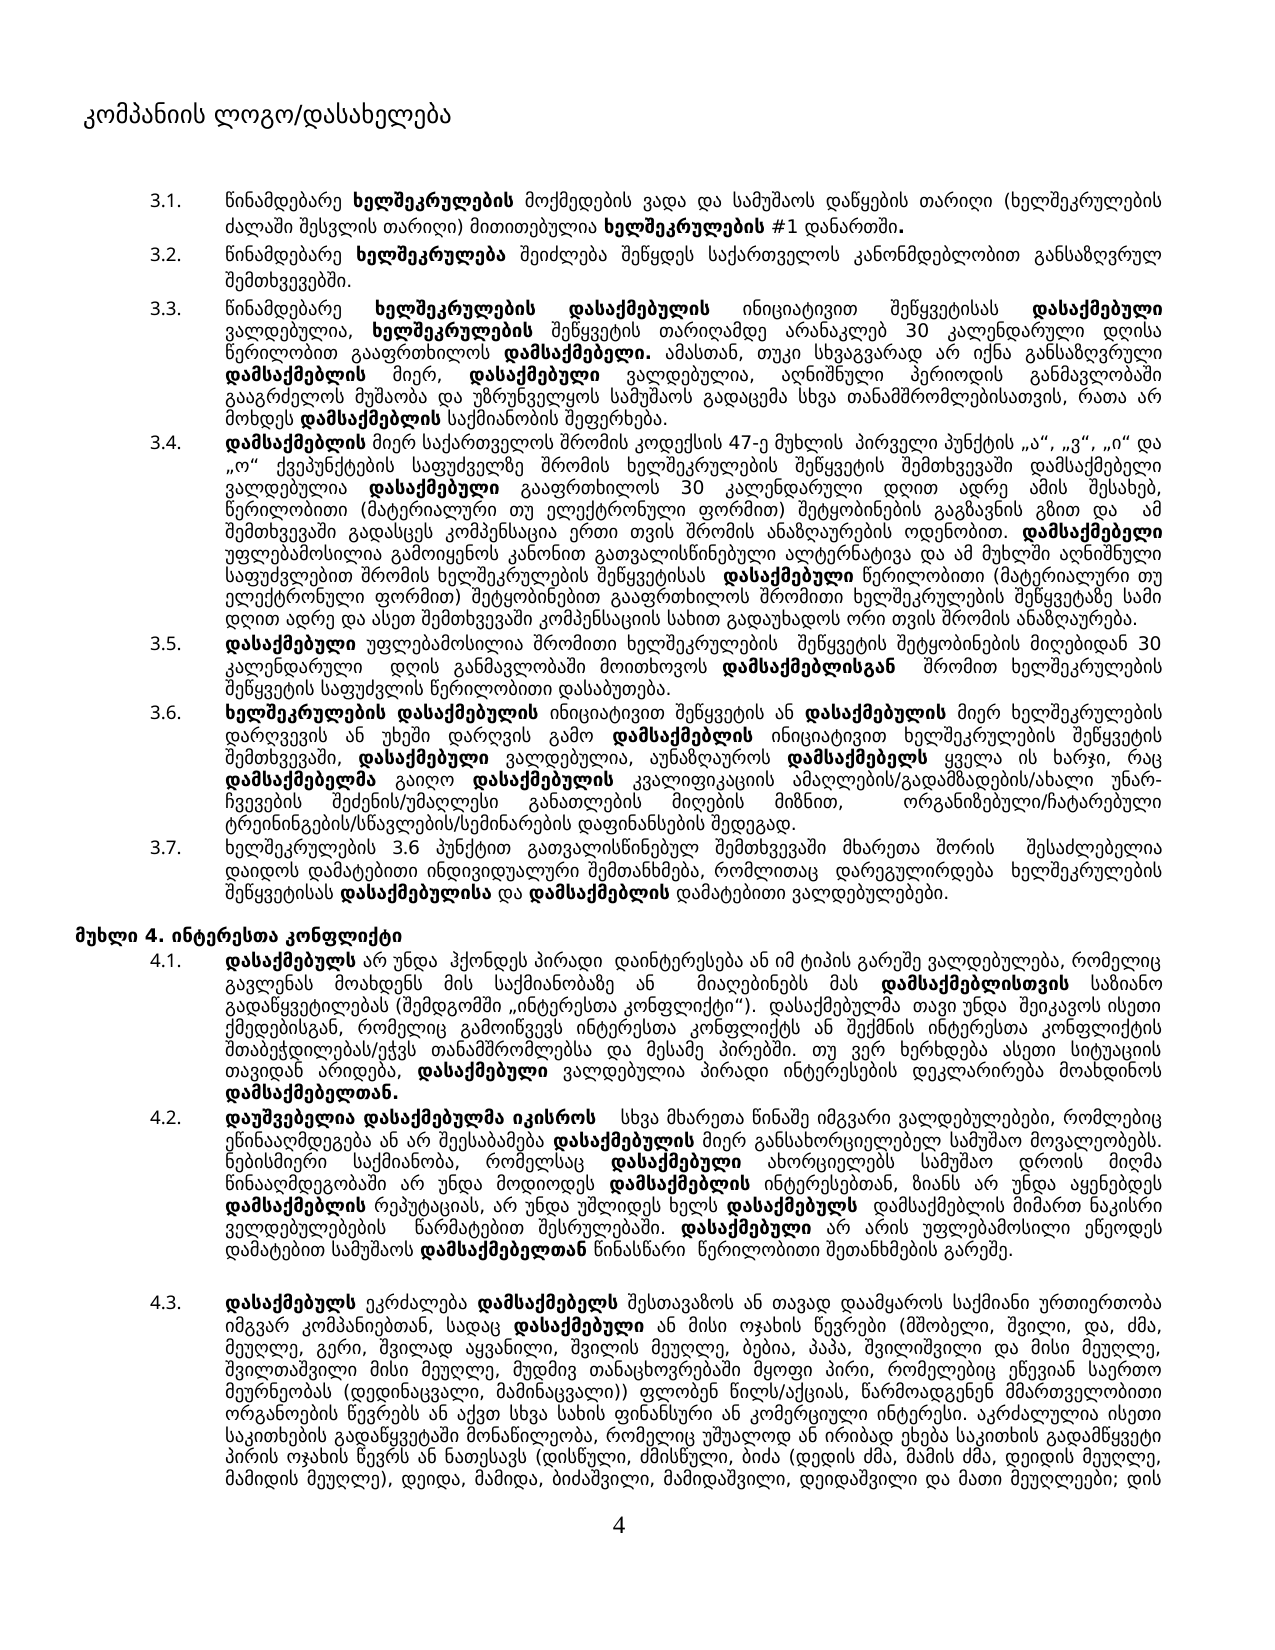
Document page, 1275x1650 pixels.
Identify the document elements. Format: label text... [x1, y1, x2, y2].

list წინამდებარე ხელშეკრულების მოქმედების ვადა და სამუშაოს დაწყების თარიღი (ხელშეკრულების ძალაში შესვლის თარიღი) მითითებულია ხელშეკრულების #1 დანართში. [150, 187, 1163, 238]
list ხელშეკრულების 3.6 პუნქტით გათვალისწინებულ შემთხვევაში მხარეთა შორის შესაძლებელია დაიდოს დამატებითი ინდივიდუალური შემთანხმება, რომლითაც დარეგულირდება ხელშეკრულების შეწყვეტისას დასაქმებულისა და დამსაქმებლის დამატებითი ვალდებულებები. [150, 834, 1163, 904]
list დასაქმებულს ეკრძალება დამსაქმებელს შესთავაზოს ან თავად დაამყაროს საქმიანი ურთიერთობა იმგვარ კომპანიებთან, სადაც დასაქმებული ან მისი ოჯახის წევრები (მშობელი, შვილი, და, ძმა, მეუღლე, გერი, შვილად აყვანილი, შვილის მეუღლე, ბებია, პაპა, შვილიშვილი და მისი მეუღლე, შვილთაშვილი მისი მეუღლე, მუდმივ თანაცხოვრებაში მყოფი პირი, რომელებიც ეწევიან საერთო მეურნეობას (დედინაცვალი, მამინაცვალი)) ფლობენ წილს/აქციას, წარმოადგენენ მმართველობითი ორგანოების წევრებს ან აქვთ სხვა სახის ფინანსური ან კომერციული ინტერესი. აკრძალულია ისეთი საკითხების გადაწყვეტაში მონაწილეობა, რომელიც უშუალოდ ან ირიბად ეხება საკითხის გადამწყვეტი პირის ოჯახის წევრს ან ნათესავს (დისწული, ძმისწული, ბიძა (დედის ძმა, მამის ძმა, დეიდის მეუღლე, მამიდის მეუღლე), დეიდა, მამიდა, ბიძაშვილი, მამიდაშვილი, დეიდაშვილი და მათი მეუღლეები; დის [150, 1290, 1163, 1490]
list წინამდებარე ხელშეკრულების დასაქმებულის ინიციატივით შეწყვეტისას დასაქმებული ვალდებულია, ხელშეკრულების შეწყვეტის თარიღამდე არანაკლებ 30 კალენდარული დღისა წერილობით გააფრთხილოს დამსაქმებელი. ამასთან, თუკი სხვაგვარად არ იქნა განსაზღვრული დამსაქმებლის მიერ, დასაქმებული ვალდებულია, აღნიშნული პერიოდის განმავლობაში გააგრძელოს მუშაობა და უზრუნველყოს სამუშაოს გადაცემა სხვა თანამშრომლებისათვის, რათა არ მოხდეს დამსაქმებლის საქმიანობის შეფერხება. [150, 295, 1163, 430]
list დასაქმებული უფლებამოსილია შრომითი ხელშეკრულების შეწყვეტის შეტყობინების მიღებიდან 30 კალენდარული დღის განმავლობაში მოითხოვოს დამსაქმებლისგან შრომით ხელშეკრულების შეწყვეტის საფუძვლის წერილობითი დასაბუთება. [150, 630, 1163, 699]
list დამსაქმებლის მიერ საქართველოს შრომის კოდექსის 47-ე მუხლის პირველი პუნქტის „ა“, „ვ“, „ი“ და „ო“ ქვეპუნქტების საფუძველზე შრომის ხელშეკრულების შეწყვეტის შემთხვევაში დამსაქმებელი ვალდებულია დასაქმებული გააფრთხილოს 30 კალენდარული დღით ადრე ამის შესახებ, წერილობითი (მატერიალური თუ ელექტრონული ფორმით) შეტყობინების გაგზავნის გზით და ამ შემთხვევაში გადასცეს კომპენსაცია ერთი თვის შრომის ანაზღაურების ოდენობით. დამსაქმებელი უფლებამოსილია გამოიყენოს კანონით გათვალისწინებული ალტერნატივა და ამ მუხლში აღნიშნული საფუძვლებით შრომის ხელშეკრულების შეწყვეტისას დასაქმებული წერილობითი (მატერიალური თუ ელექტრონული ფორმით) შეტყობინებით გააფრთხილოს შრომითი ხელშეკრულების შეწყვეტაზე სამი დღით ადრე და ასეთ შემთხვევაში კომპენსაციის სახით გადაუხადოს ორი თვის შრომის ანაზღაურება. [150, 430, 1163, 630]
list წინამდებარე ხელშეკრულება შეიძლება შეწყდეს საქართველოს კანონმდებლობით განსაზღვრულ შემთხვევებში. [150, 241, 1163, 292]
list დაუშვებელია დასაქმებულმა იკისროს სხვა მხარეთა წინაშე იმგვარი ვალდებულებები, რომლებიც ეწინააღმდეგება ან არ შეესაბამება დასაქმებულის მიერ განსახორციელებელ სამუშაო მოვალეობებს. ნებისმიერი საქმიანობა, რომელსაც დასაქმებული ახორციელებს სამუშაო დროის მიღმა წინააღმდეგობაში არ უნდა მოდიოდეს დამსაქმებლის ინტერესებთან, ზიანს არ უნდა აყენებდეს დამსაქმებლის რეპუტაციას, არ უნდა უშლიდეს ხელს დასაქმებულს დამსაქმებლის მიმართ ნაკისრი ველდებულებების წარმატებით შესრულებაში. დასაქმებული არ არის უფლებამოსილი ეწეოდეს დამატებით სამუშაოს დამსაქმებელთან წინასწარი წერილობითი შეთანხმების გარეშე. [150, 1104, 1163, 1261]
list ხელშეკრულების დასაქმებულის ინიციატივით შეწყვეტის ან დასაქმებულის მიერ ხელშეკრულების დარღვევის ან უხეში დარღვის გამო დამსაქმებლის ინიციატივით ხელშეკრულების შეწყვეტის შემთხვევაში, დასაქმებული ვალდებულია, აუნაზღაუროს დამსაქმებელს ყველა ის ხარჯი, რაც დამსაქმებელმა გაიღო დასაქმებულის კვალიფიკაციის ამაღლების/გადამზადების/ახალი უნარ-ჩვევების შეძენის/უმაღლესი განათლების მიღების მიზნით, ორგანიზებული/ჩატარებული ტრეინინგების/სწავლების/სემინარების დაფინანსების შედეგად. [150, 699, 1163, 834]
list დასაქმებულს არ უნდა ჰქონდეს პირადი დაინტერესება ან იმ ტიპის გარეშე ვალდებულება, რომელიც გავლენას მოახდენს მის საქმიანობაზე ან მიაღებინებს მას დამსაქმებლისთვის საზიანო გადაწყვეტილებას (შემდგომში „ინტერესთა კონფლიქტი“). დასაქმებულმა თავი უნდა შეიკავოს ისეთი ქმედებისგან, რომელიც გამოიწვევს ინტერესთა კონფლიქტს ან შექმნის ინტერესთა კონფლიქტის შთაბეჭდილებას/ეჭვს თანამშრომლებსა და მესამე პირებში. თუ ვერ ხერხდება ასეთი სიტუაციის თავიდან არიდება, დასაქმებული ვალდებულია პირადი ინტერესების დეკლარირება მოახდინოს დამსაქმებელთან. [150, 947, 1163, 1104]
list მუხლი 4. ინტერესთა კონფლიქტი [75, 926, 1163, 947]
